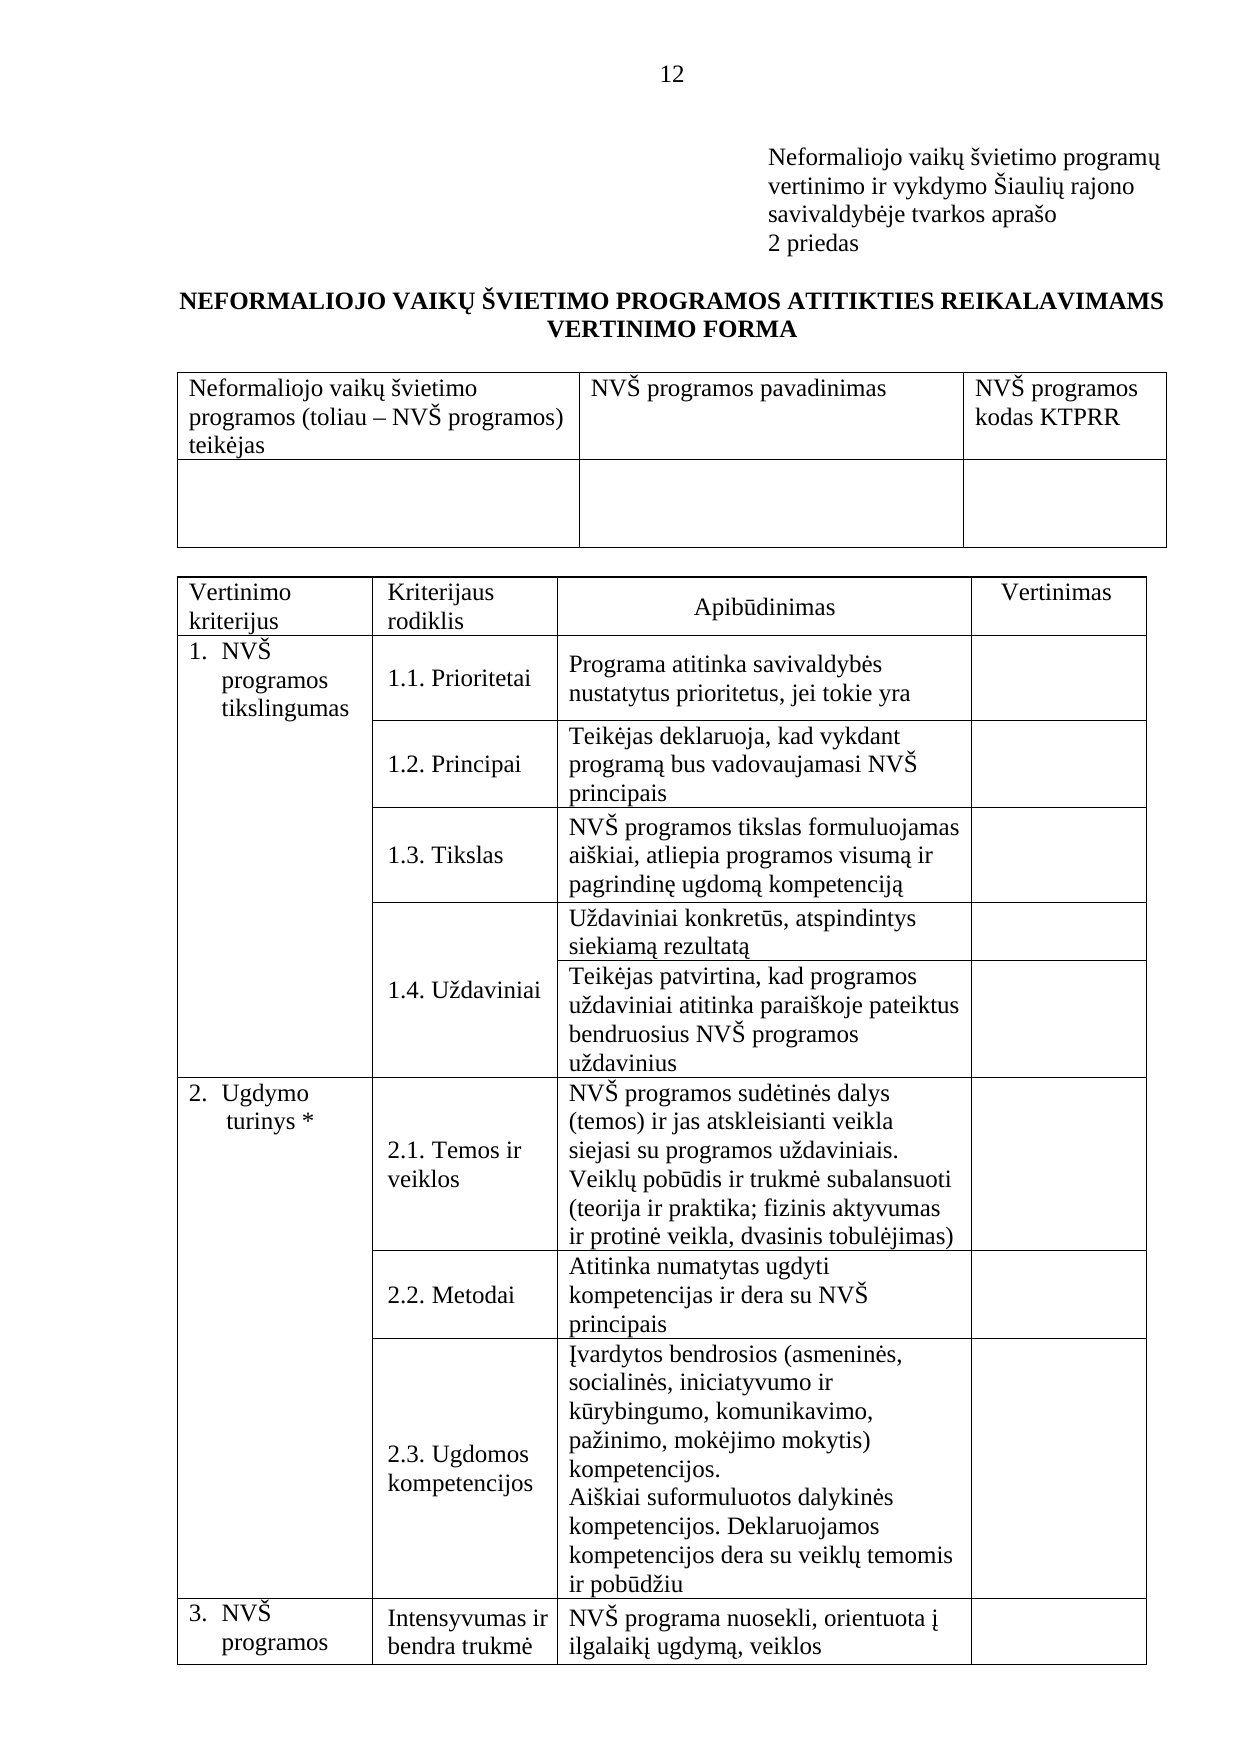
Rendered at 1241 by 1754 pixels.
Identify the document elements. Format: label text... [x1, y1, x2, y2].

table_cell 2.3. Ugdomos kompetencijos [373, 1339, 557, 1597]
table_cell Atitinka numatytas ugdyti kompetencijas ir dera su NVŠ principais [558, 1251, 971, 1338]
table_cell [972, 961, 1146, 1077]
table_cell Teikėjas deklaruoja, kad vykdant programą bus vadovaujamasi NVŠ principais [558, 721, 971, 807]
table_cell Uždaviniai konkretūs, atspindintys siekiamą rezultatą [558, 903, 971, 960]
text VERTINIMO FORMA [177, 314, 1167, 343]
table_header Vertinimo kriterijus [178, 578, 372, 635]
table_cell Intensyvumas ir bendra trukmė [373, 1599, 557, 1664]
table_cell NVŠ programos tikslas formuluojamas aiškiai, atliepia programos visumą ir pagrindinę ugdomą kompetenciją [558, 808, 971, 902]
table_cell [972, 1251, 1146, 1338]
table_cell 1.4. Uždaviniai [373, 903, 557, 1077]
table_cell Programa atitinka savivaldybės nustatytus prioritetus, jei tokie yra [558, 636, 971, 720]
table_header Neformaliojo vaikų švietimo programos (toliau – NVŠ programos) teikėjas [178, 373, 579, 459]
table_cell Įvardytos bendrosios (asmeninės, socialinės, iniciatyvumo ir kūrybingumo, komunikavimo, pažinimo, mokėjimo mokytis) kompetencijos. Aiškiai suformuluotos dalykinės kompetencijos. Deklaruojamos kompetencijos dera su veiklų temomis ir pobūdžiu [558, 1339, 971, 1597]
table_cell 1. NVŠ programos tikslingumas [178, 636, 372, 1077]
table_header Vertinimas [972, 578, 1146, 635]
table_cell 2. Ugdymo turinys * [178, 1078, 372, 1597]
table_cell 2.1. Temos ir veiklos [373, 1078, 557, 1250]
text Neformaliojo vaikų ŠVIETIMO programOS atitikties reikalavimams [177, 286, 1167, 314]
table_cell 1.3. Tikslas [373, 808, 557, 902]
text savivaldybėje tvarkos aprašo [768, 199, 1196, 228]
text Neformaliojo vaikų švietimo programų [768, 142, 1196, 171]
table_cell [972, 721, 1146, 807]
table_cell [964, 460, 1166, 547]
text vertinimo ir vykdymo Šiaulių rajono [768, 171, 1196, 199]
table_cell NVŠ programos sudėtinės dalys (temos) ir jas atskleisianti veikla siejasi su programos uždaviniais. Veiklų pobūdis ir trukmė subalansuoti (teorija ir praktika; fizinis aktyvumas ir protinė veikla, dvasinis tobulėjimas) [558, 1078, 971, 1250]
table_cell [972, 1599, 1146, 1664]
table_cell Teikėjas patvirtina, kad programos uždaviniai atitinka paraiškoje pateiktus bendruosius NVŠ programos uždavinius [558, 961, 971, 1077]
table_header NVŠ programos pavadinimas [580, 373, 963, 459]
text 2 priedas [768, 228, 1196, 257]
table_header Kriterijaus rodiklis [373, 578, 557, 635]
table_cell [580, 460, 963, 547]
table_header Apibūdinimas [558, 578, 971, 635]
table_cell NVŠ programa nuosekli, orientuota į ilgalaikį ugdymą, veiklos [558, 1599, 971, 1664]
table_cell [972, 1339, 1146, 1597]
table_cell [972, 903, 1146, 960]
table_cell 1.2. Principai [373, 721, 557, 807]
table_cell [972, 636, 1146, 720]
table_cell 3. NVŠ programos [178, 1599, 372, 1664]
table_cell 2.2. Metodai [373, 1251, 557, 1338]
table_header NVŠ programos kodas KTPRR [964, 373, 1166, 459]
table_cell [178, 460, 579, 547]
table_cell 1.1. Prioritetai [373, 636, 557, 720]
table_cell [972, 1078, 1146, 1250]
table_cell [972, 808, 1146, 902]
